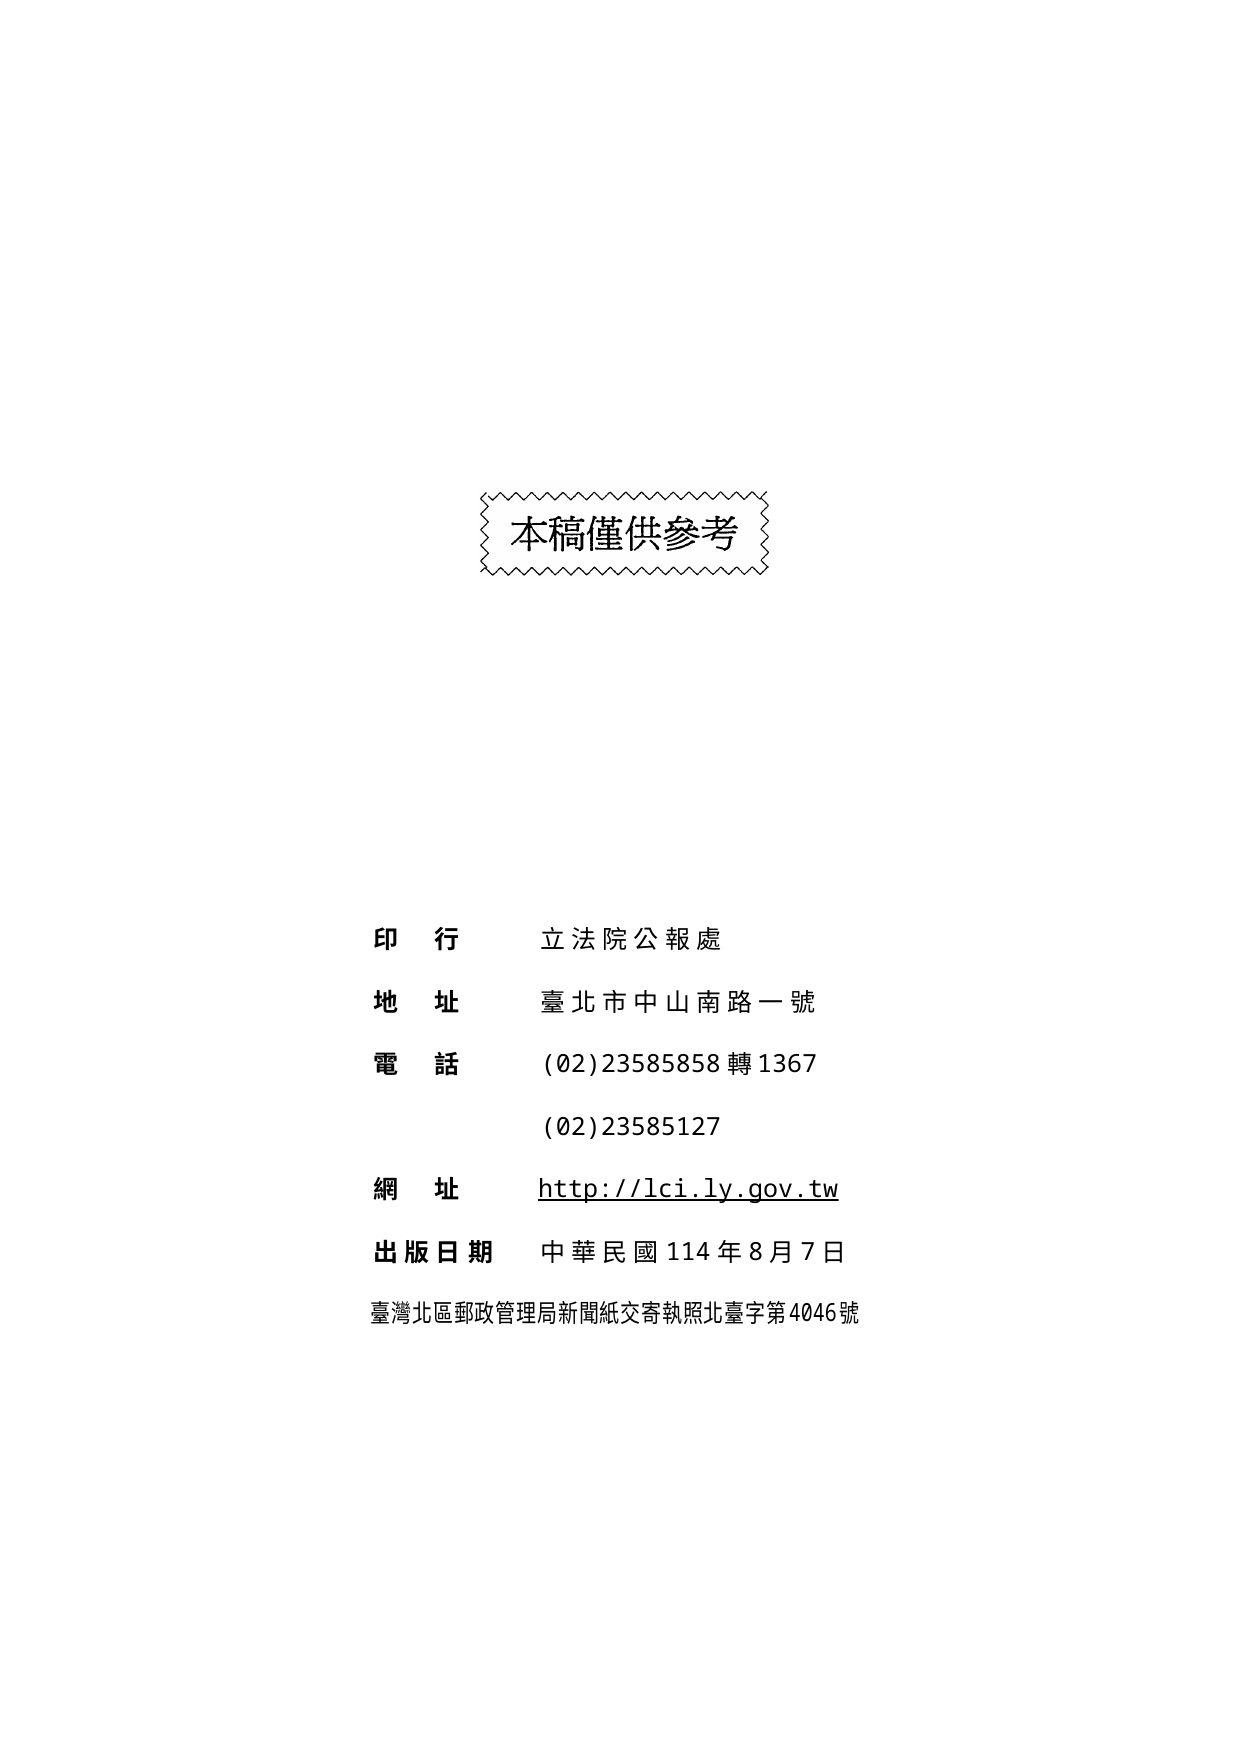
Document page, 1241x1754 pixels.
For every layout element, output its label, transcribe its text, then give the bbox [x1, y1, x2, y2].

table_header [468, 406, 773, 594]
table_cell 出版日期 [362, 1219, 534, 1281]
table_cell http://lci.ly.gov.tw [534, 1156, 878, 1219]
table_cell 臺灣北區郵政管理局新聞紙交寄執照北臺字第4046號 [362, 1281, 878, 1344]
table_cell 中華民國114年8月7日 [534, 1219, 878, 1281]
table_cell 網址 [362, 1156, 534, 1219]
table_cell 地址 [362, 969, 534, 1031]
table_header 印行 [362, 906, 534, 969]
table_header 立法院公報處 [534, 906, 878, 969]
table_cell 臺北市中山南路一號 [534, 969, 878, 1031]
table_cell (02)23585858轉1367 (02)23585127 [534, 1031, 878, 1156]
table_cell 電話 [362, 1031, 534, 1156]
